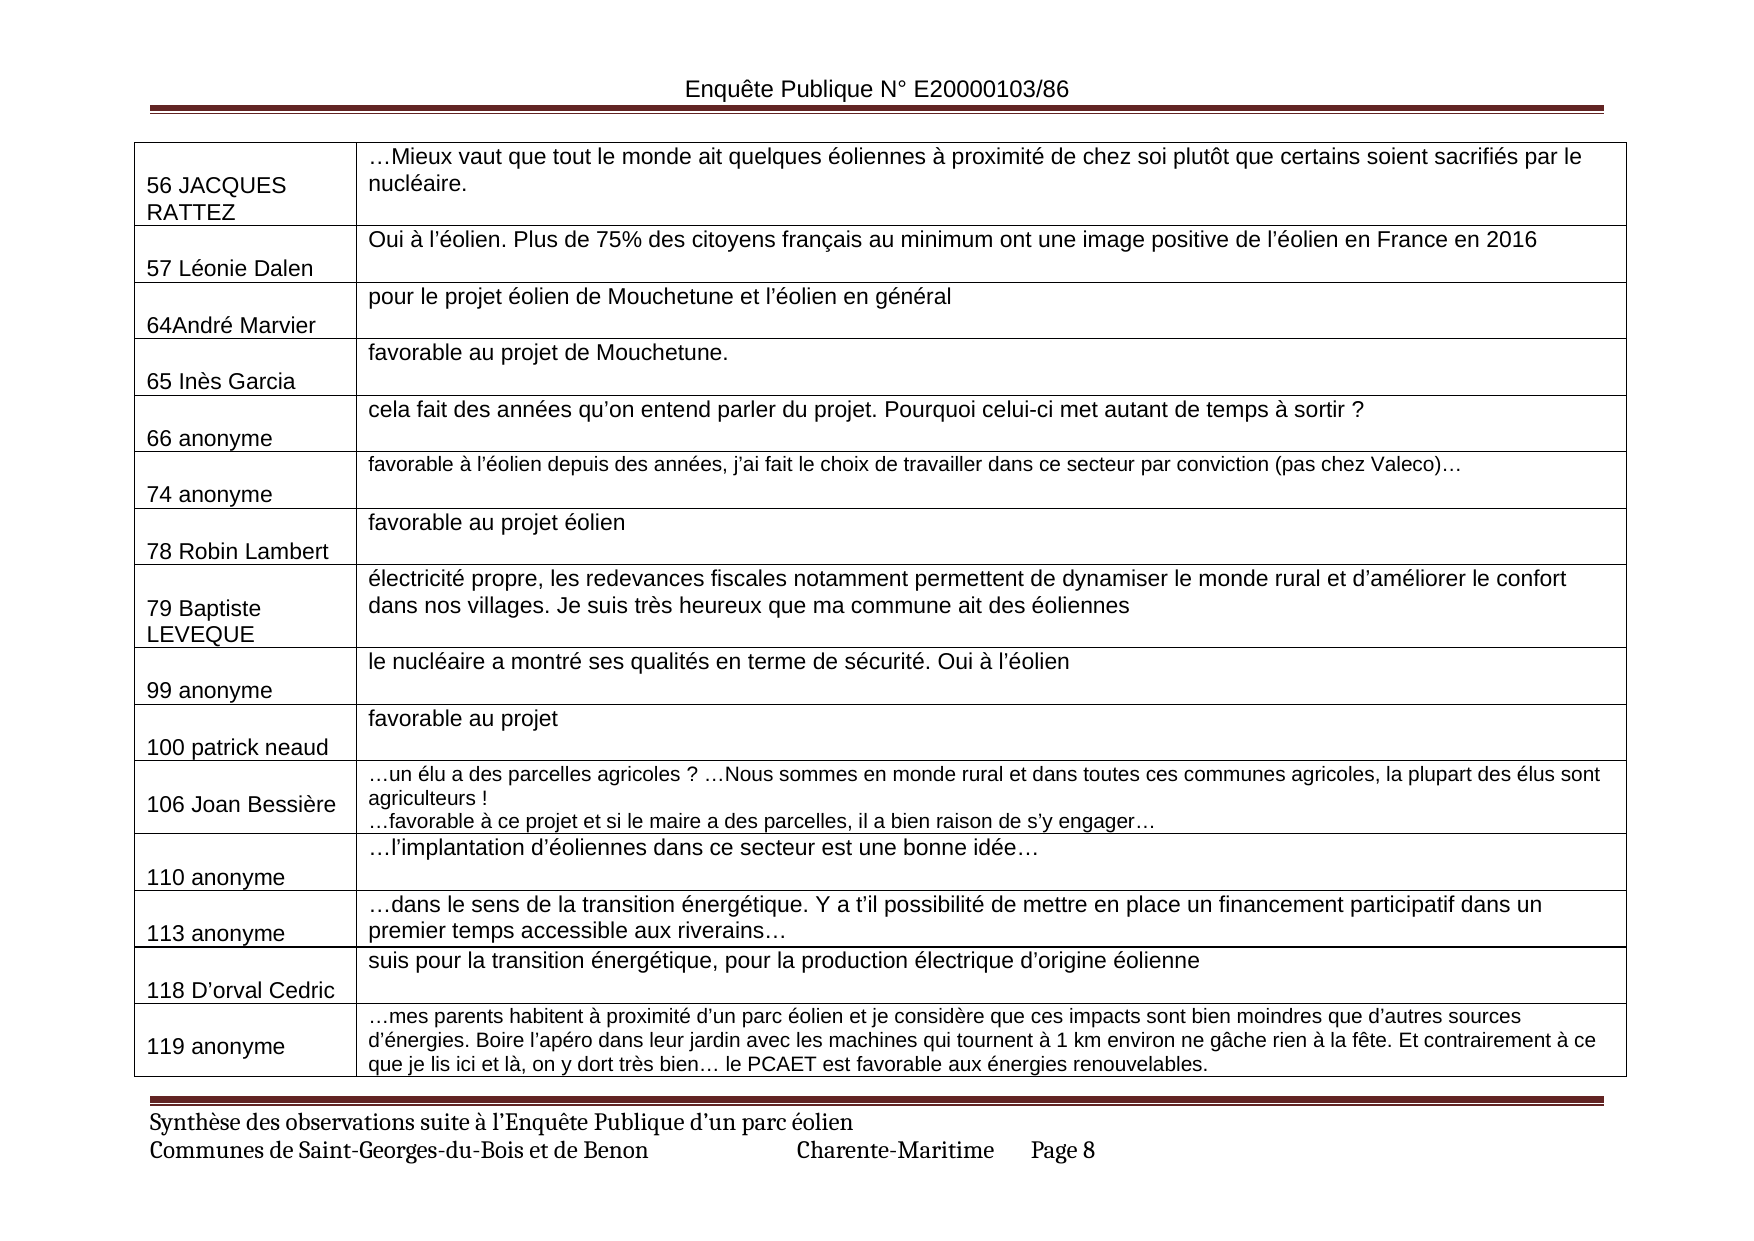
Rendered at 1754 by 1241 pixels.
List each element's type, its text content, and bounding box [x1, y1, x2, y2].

table_cell 56 JACQUES RATTEZ [135, 143, 356, 225]
table_cell 66 anonyme [135, 396, 356, 451]
table_cell …un élu a des parcelles agricoles ? …Nous sommes en monde rural et dans toutes ces communes agricoles, la plupart des élus sont agriculteurs ! …favorable à ce projet et si le maire a des parcelles, il a bien raison de s’y engager… [357, 761, 1626, 833]
table_cell favorable à l’éolien depuis des années, j’ai fait le choix de travailler dans ce secteur par conviction (pas chez Valeco)… [357, 452, 1626, 508]
table_cell cela fait des années qu’on entend parler du projet. Pourquoi celui-ci met autant de temps à sortir ? [357, 396, 1626, 451]
table_cell électricité propre, les redevances fiscales notamment permettent de dynamiser le monde rural et d’améliorer le confort dans nos villages. Je suis très heureux que ma commune ait des éoliennes [357, 565, 1626, 647]
table_cell 99 anonyme [135, 648, 356, 704]
table_cell 118 D’orval Cedric [135, 948, 356, 1003]
table_cell 74 anonyme [135, 452, 356, 508]
table_cell …Mieux vaut que tout le monde ait quelques éoliennes à proximité de chez soi plutôt que certains soient sacrifiés par le nucléaire. [357, 143, 1626, 225]
table_cell favorable au projet de Mouchetune. [357, 339, 1626, 395]
table_cell …mes parents habitent à proximité d’un parc éolien et je considère que ces impacts sont bien moindres que d’autres sources d’énergies. Boire l’apéro dans leur jardin avec les machines qui tournent à 1 km environ ne gâche rien à la fête. Et contrairement à ce que je lis ici et là, on y dort très bien… le PCAET est favorable aux énergies renouvelables. [357, 1004, 1626, 1076]
table_cell 106 Joan Bessière [135, 761, 356, 833]
table_cell favorable au projet [357, 705, 1626, 760]
table_cell 119 anonyme [135, 1004, 356, 1076]
table_cell pour le projet éolien de Mouchetune et l’éolien en général [357, 283, 1626, 338]
table_cell 100 patrick neaud [135, 705, 356, 760]
table_cell 65 Inès Garcia [135, 339, 356, 395]
table_cell …dans le sens de la transition énergétique. Y a t’il possibilité de mettre en place un financement participatif dans un premier temps accessible aux riverains… [357, 891, 1626, 946]
table_cell favorable au projet éolien [357, 509, 1626, 564]
table_cell 57 Léonie Dalen [135, 226, 356, 282]
table_cell 110 anonyme [135, 834, 356, 890]
table_cell 113 anonyme [135, 891, 356, 946]
table_cell 64André Marvier [135, 283, 356, 338]
table_cell 79 Baptiste LEVEQUE [135, 565, 356, 647]
table_cell …l’implantation d’éoliennes dans ce secteur est une bonne idée… [357, 834, 1626, 890]
table_cell Oui à l’éolien. Plus de 75% des citoyens français au minimum ont une image positive de l’éolien en France en 2016 [357, 226, 1626, 282]
table_cell suis pour la transition énergétique, pour la production électrique d’origine éolienne [357, 948, 1626, 1003]
table_cell 78 Robin Lambert [135, 509, 356, 564]
table_cell le nucléaire a montré ses qualités en terme de sécurité. Oui à l’éolien [357, 648, 1626, 704]
